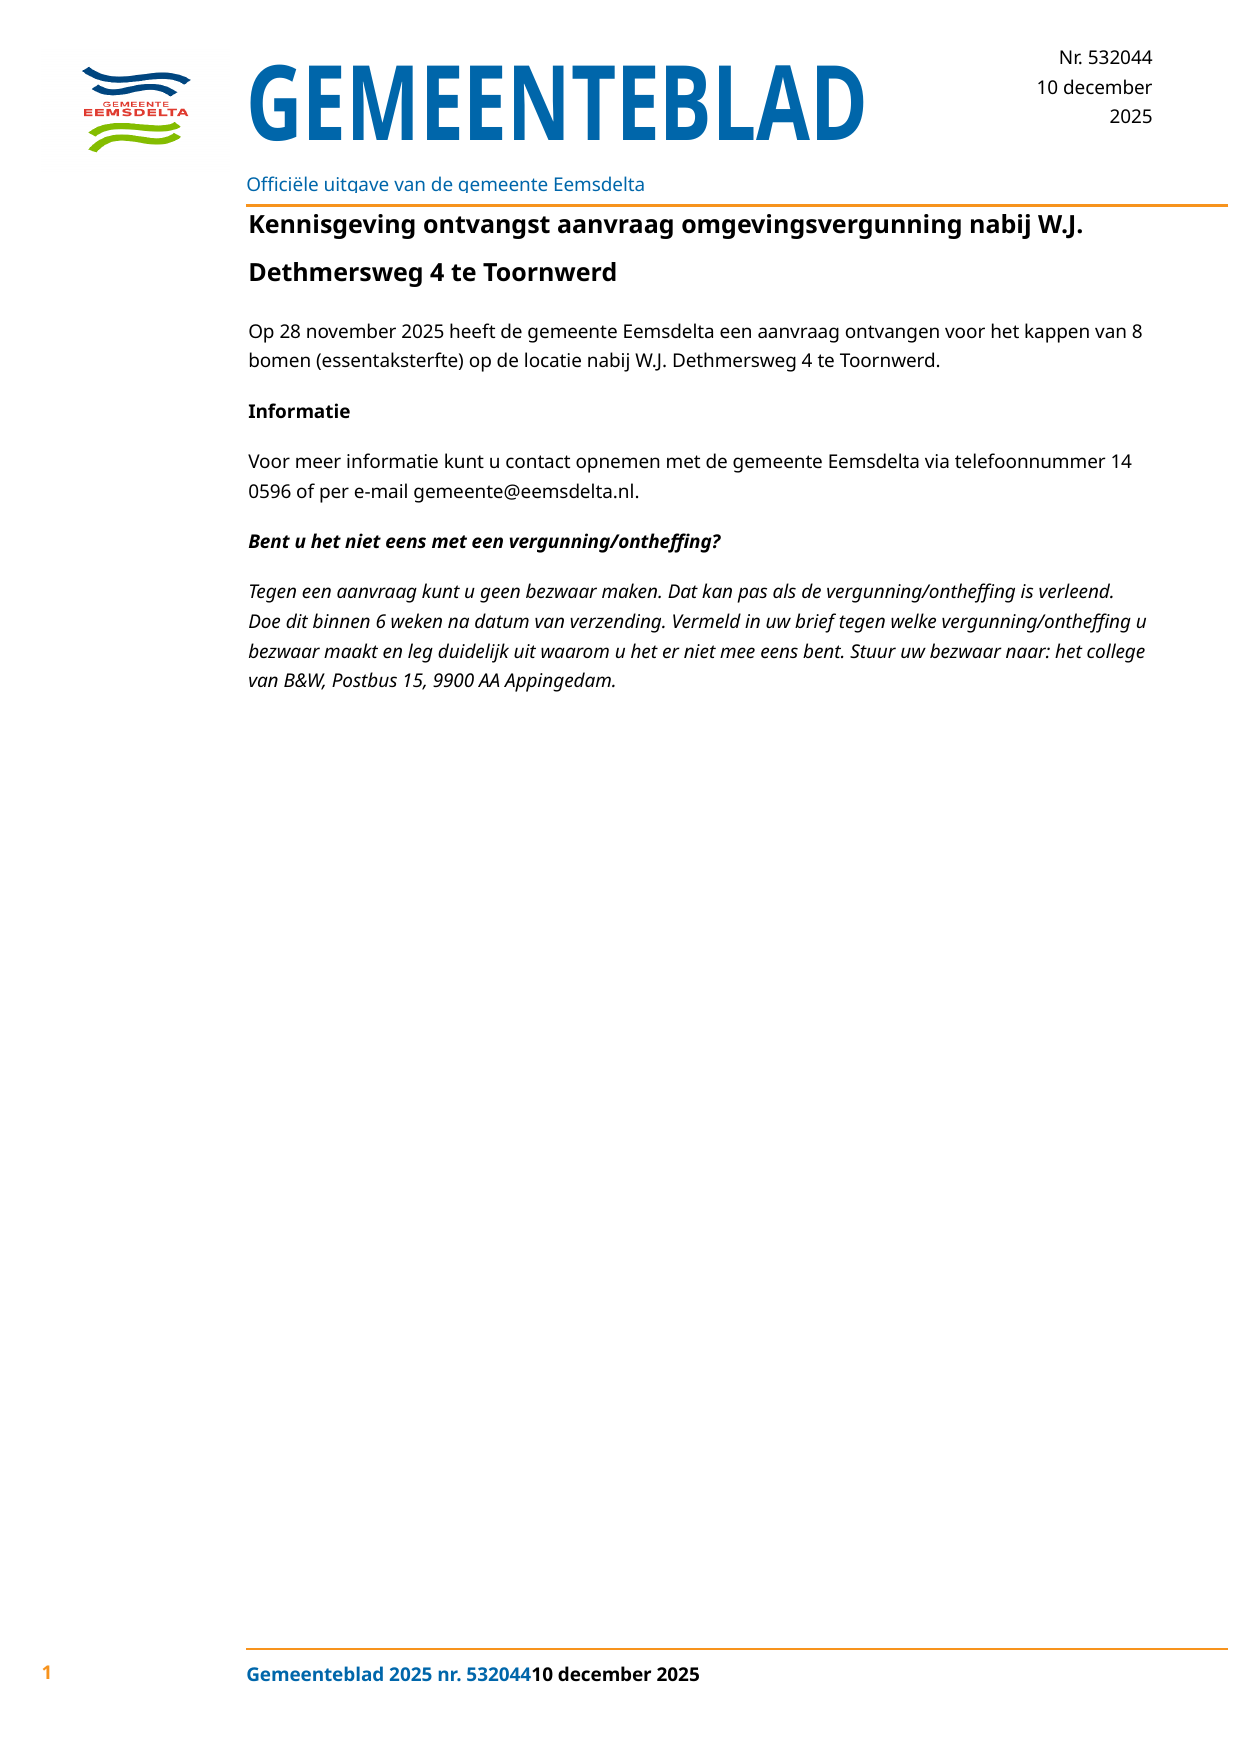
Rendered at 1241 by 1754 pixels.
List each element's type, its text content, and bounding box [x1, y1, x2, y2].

text Kennisgeving ontvangst aanvraag omgevingsvergunning nabij W.J. Dethmersweg 4 te Toornwerd [248, 207, 1152, 288]
text Informatie [248, 398, 1152, 424]
text Bent u het niet eens met een vergunning/ontheffing? [248, 528, 1152, 554]
picture [41, 47, 231, 172]
text Tegen een aanvraag kunt u geen bezwaar maken. Dat kan pas als de vergunning/ontheffing is verleend. Doe dit binnen 6 weken na datum van verzending. Vermeld in uw brief tegen welke vergunning/ontheffing u bezwaar maakt en leg duidelijk uit waarom u het er niet mee eens bent. Stuur uw bezwaar naar: het college van B&W, Postbus 15, 9900 AA Appingedam. [248, 579, 1152, 693]
text Op 28 november 2025 heeft de gemeente Eemsdelta een aanvraag ontvangen voor het kappen van 8 bomen (essentaksterfte) op de locatie nabij W.J. Dethmersweg 4 te Toornwerd. [248, 318, 1152, 373]
text Voor meer informatie kunt u contact opnemen met de gemeente Eemsdelta via telefoonnummer 14 0596 of per e-mail gemeente@eemsdelta.nl. [248, 448, 1152, 504]
